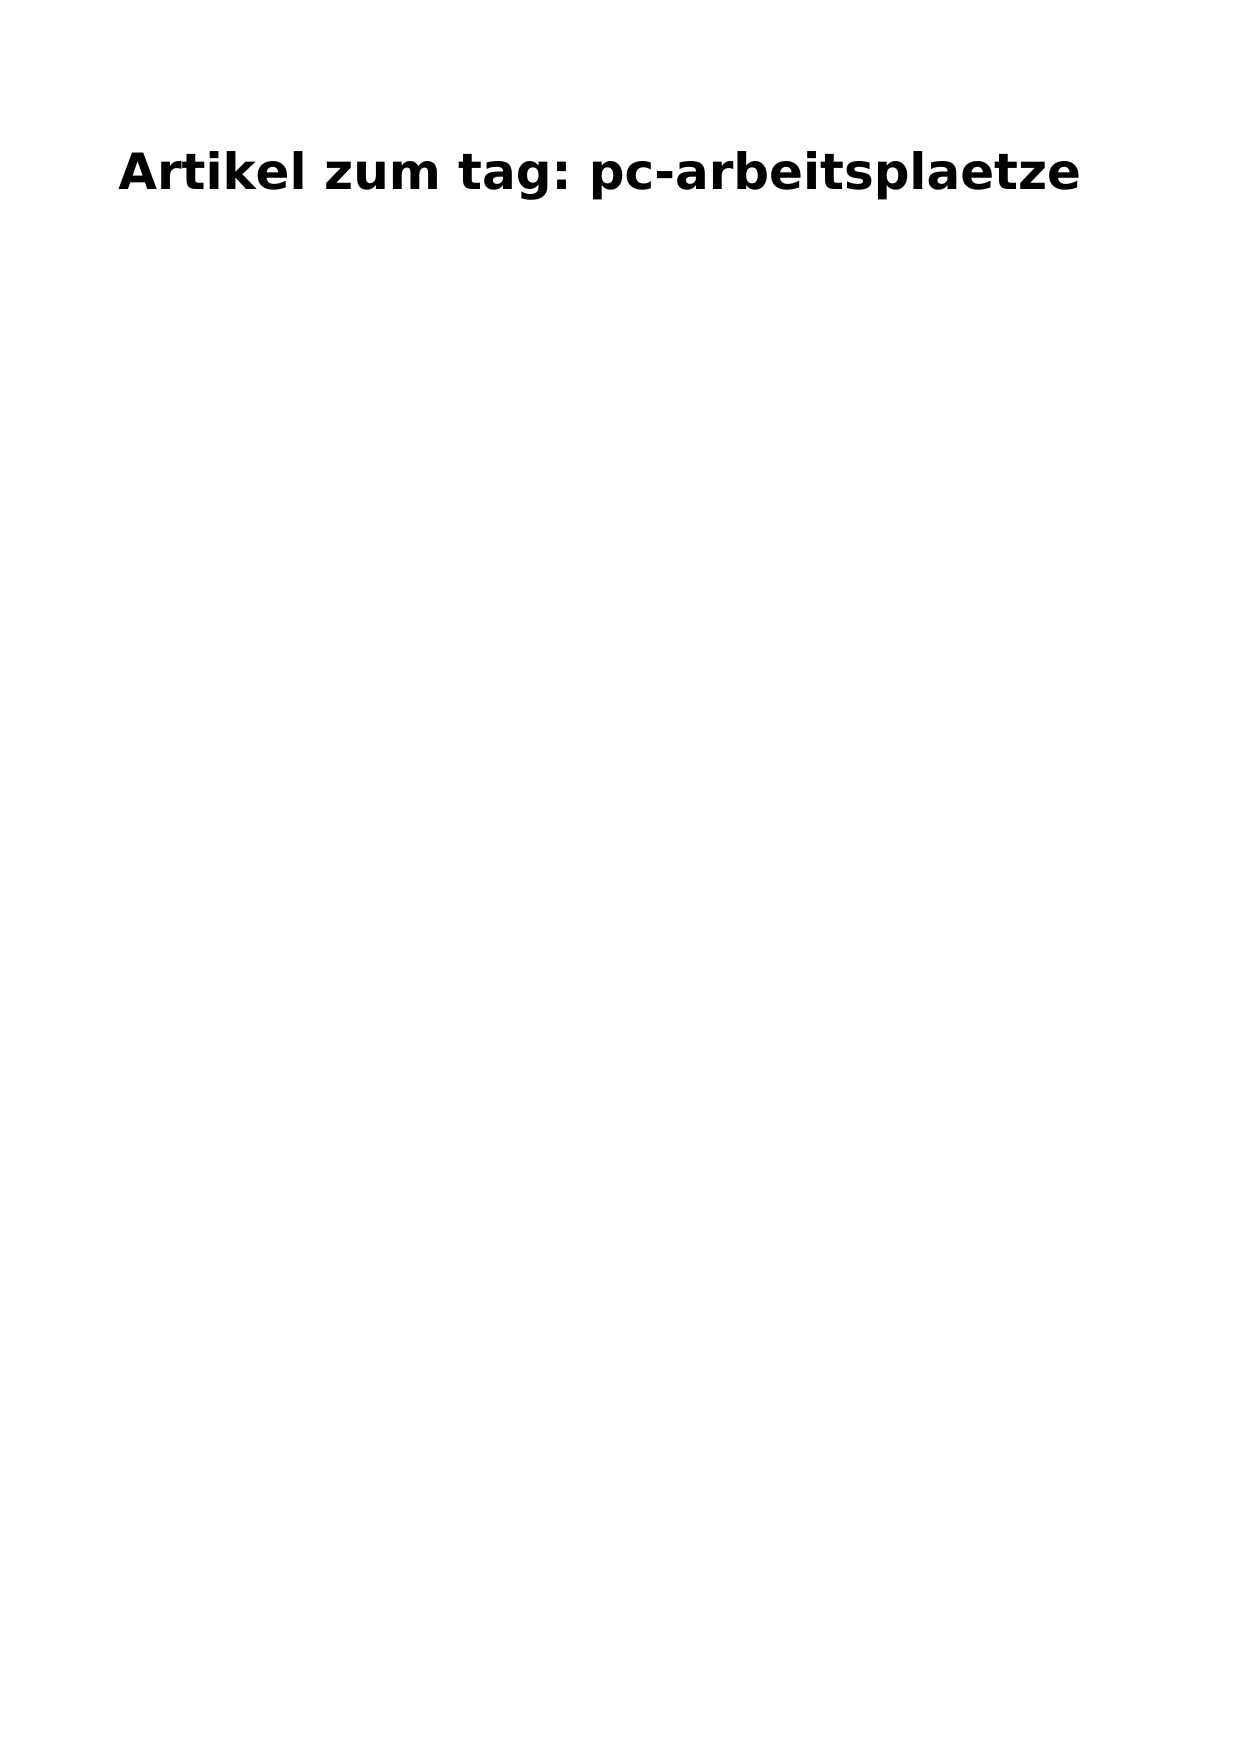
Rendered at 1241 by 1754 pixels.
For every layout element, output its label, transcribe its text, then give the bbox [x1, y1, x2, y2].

subtitle Artikel zum tag: pc-arbeitsplaetze [118, 143, 1122, 201]
